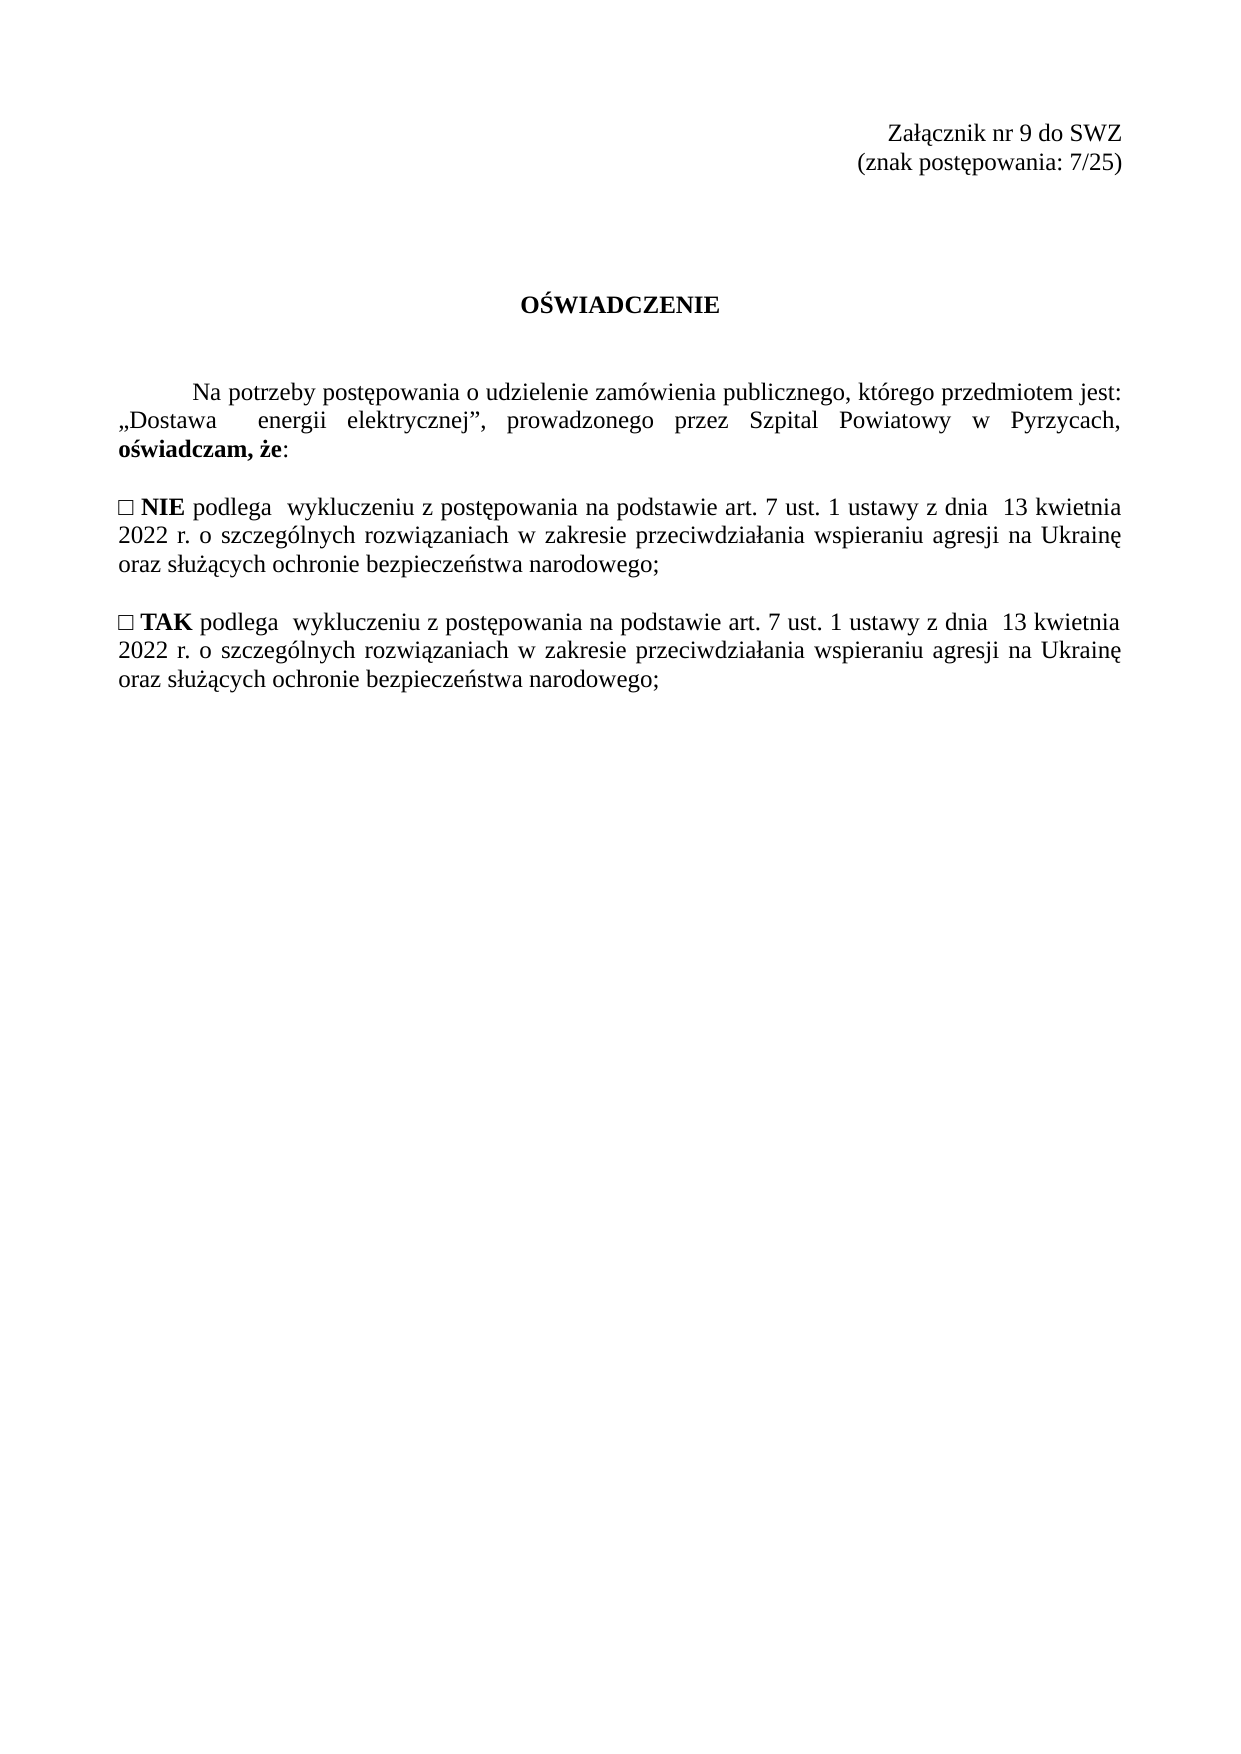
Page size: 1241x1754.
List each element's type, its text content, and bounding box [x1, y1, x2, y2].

text Załącznik nr 9 do SWZ [118, 118, 1122, 147]
text □ TAK podlega wykluczeniu z postępowania na podstawie art. 7 ust. 1 ustawy z dnia 13 kwietnia 2022 r. o szczególnych rozwiązaniach w zakresie przeciwdziałania wspieraniu agresji na Ukrainę oraz służących ochronie bezpieczeństwa narodowego; [118, 607, 1122, 693]
text Na potrzeby postępowania o udzielenie zamówienia publicznego, którego przedmiotem jest: „Dostawa energii elektrycznej”, prowadzonego przez Szpital Powiatowy w Pyrzycach, oświadczam, że: [118, 377, 1122, 463]
text (znak postępowania: 7/25) [118, 147, 1122, 176]
text OŚWIADCZENIE [118, 291, 1122, 319]
text □ NIE podlega wykluczeniu z postępowania na podstawie art. 7 ust. 1 ustawy z dnia 13 kwietnia 2022 r. o szczególnych rozwiązaniach w zakresie przeciwdziałania wspieraniu agresji na Ukrainę oraz służących ochronie bezpieczeństwa narodowego; [118, 492, 1122, 578]
